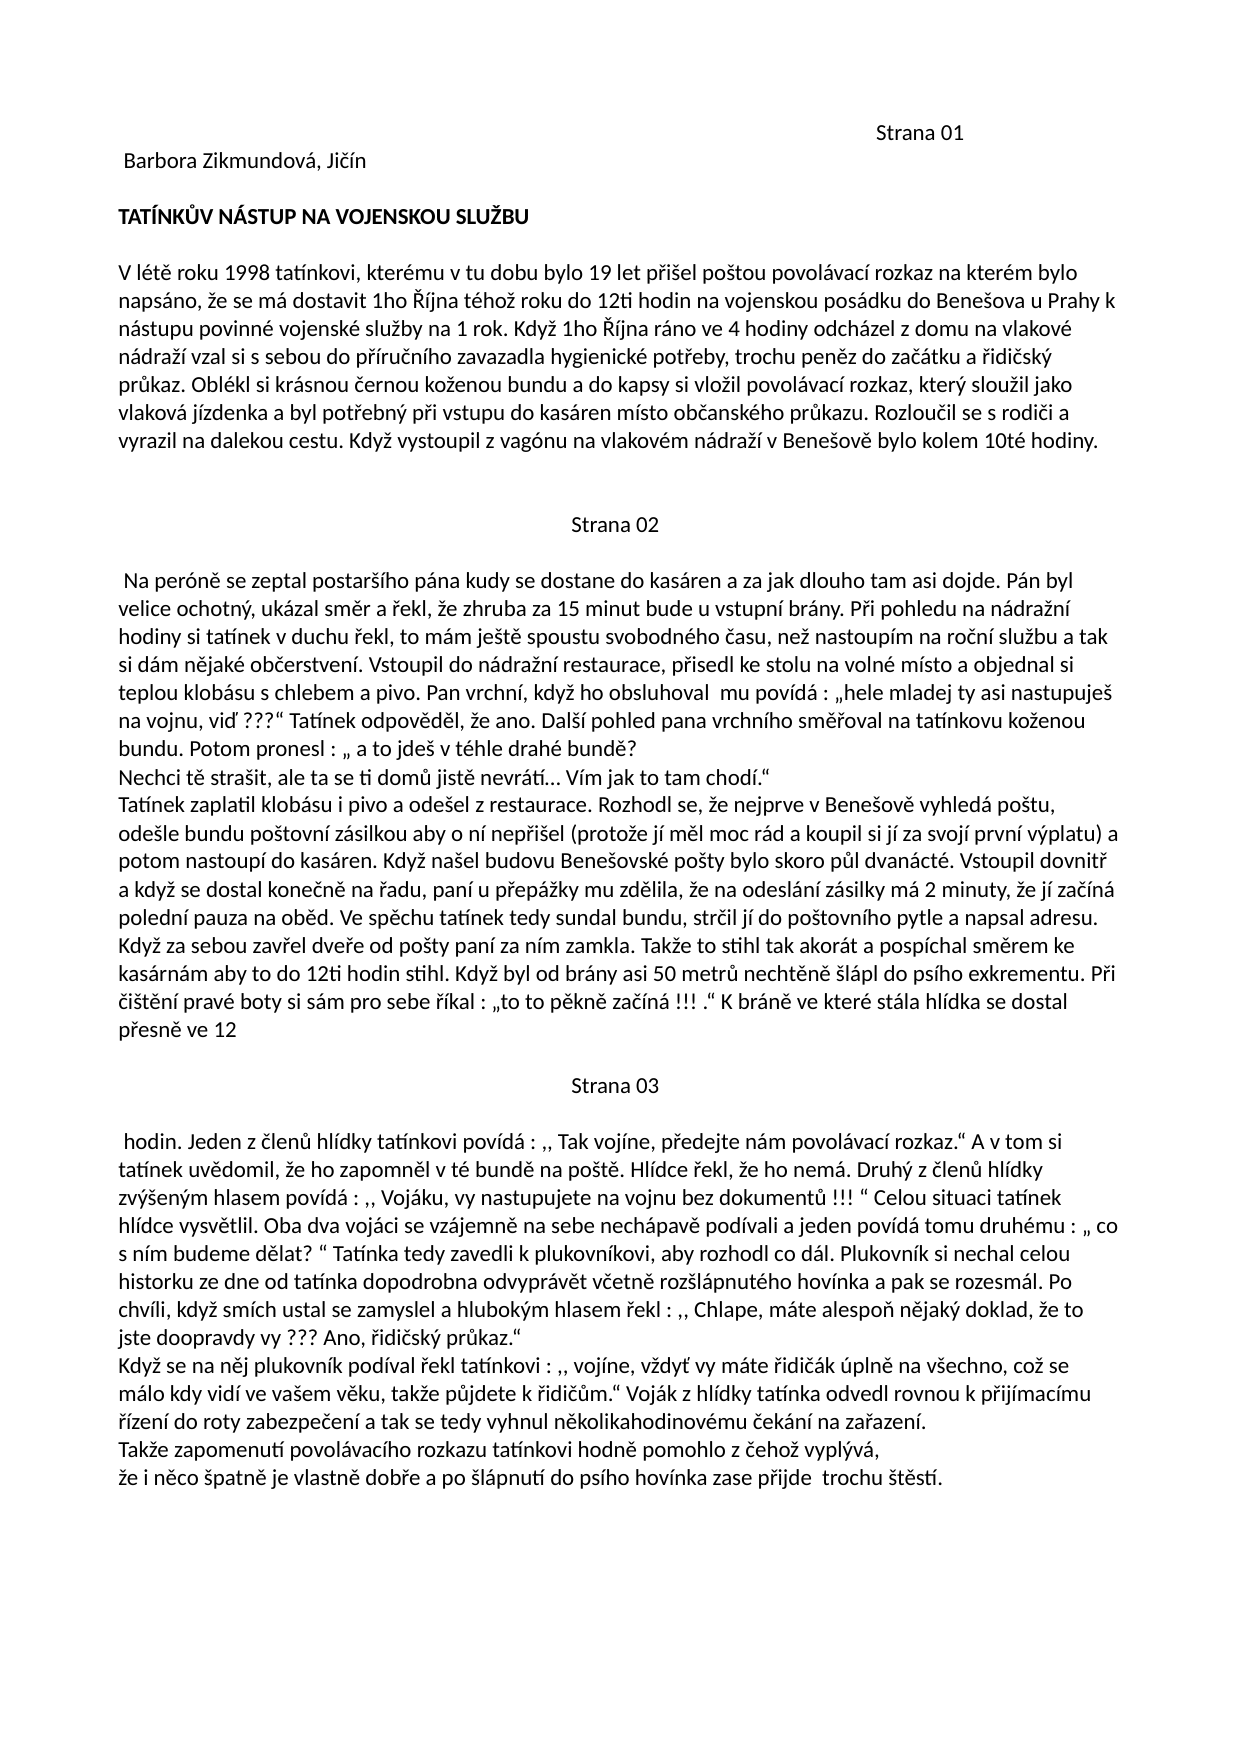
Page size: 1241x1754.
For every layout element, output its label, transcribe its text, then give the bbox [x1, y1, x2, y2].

text Když se na něj plukovník podíval řekl tatínkovi : ,, vojíne, vždyť vy máte řidičák úplně na všechno, což se málo kdy vidí ve vašem věku, takže půjdete k řidičům.“ Voják z hlídky tatínka odvedl rovnou k přijímacímu řízení do roty zabezpečení a tak se tedy vyhnul několikahodinovému čekání na zařazení. [118, 1351, 1122, 1435]
text Tatínek zaplatil klobásu i pivo a odešel z restaurace. Rozhodl se, že nejprve v Benešově vyhledá poštu, odešle bundu poštovní zásilkou aby o ní nepřišel (protože jí měl moc rád a koupil si jí za svojí první výplatu) a potom nastoupí do kasáren. Když našel budovu Benešovské pošty bylo skoro půl dvanácté. Vstoupil dovnitř a když se dostal konečně na řadu, paní u přepážky mu zdělila, že na odeslání zásilky má 2 minuty, že jí začíná polední pauza na oběd. Ve spěchu tatínek tedy sundal bundu, strčil jí do poštovního pytle a napsal adresu. Když za sebou zavřel dveře od pošty paní za ním zamkla. Takže to stihl tak akorát a pospíchal směrem ke kasárnám aby to do 12ti hodin stihl. Když byl od brány asi 50 metrů nechtěně šlápl do psího exkrementu. Při čištění pravé boty si sám pro sebe říkal : „to to pěkně začíná !!! .“ K bráně ve které stála hlídka se dostal přesně ve 12 [118, 791, 1122, 1043]
text Strana 02 [118, 510, 1122, 538]
text Takže zapomenutí povolávacího rozkazu tatínkovi hodně pomohlo z čehož vyplývá, [118, 1435, 1122, 1463]
text že i něco špatně je vlastně dobře a po šlápnutí do psího hovínka zase přijde trochu štěstí. [118, 1463, 1122, 1491]
text Barbora Zikmundová, Jičín [118, 146, 1122, 174]
text V létě roku 1998 tatínkovi, kterému v tu dobu bylo 19 let přišel poštou povolávací rozkaz na kterém bylo napsáno, že se má dostavit 1ho Října téhož roku do 12ti hodin na vojenskou posádku do Benešova u Prahy k nástupu povinné vojenské služby na 1 rok. Když 1ho Října ráno ve 4 hodiny odcházel z domu na vlakové nádraží vzal si s sebou do příručního zavazadla hygienické potřeby, trochu peněz do začátku a řidičský průkaz. Oblékl si krásnou černou koženou bundu a do kapsy si vložil povolávací rozkaz, který sloužil jako vlaková jízdenka a byl potřebný při vstupu do kasáren místo občanského průkazu. Rozloučil se s rodiči a vyrazil na dalekou cestu. Když vystoupil z vagónu na vlakovém nádraží v Benešově bylo kolem 10té hodiny. [118, 258, 1122, 454]
text hodin. Jeden z členů hlídky tatínkovi povídá : ,, Tak vojíne, předejte nám povolávací rozkaz.“ A v tom si tatínek uvědomil, že ho zapomněl v té bundě na poště. Hlídce řekl, že ho nemá. Druhý z členů hlídky zvýšeným hlasem povídá : ,, Vojáku, vy nastupujete na vojnu bez dokumentů !!! “ Celou situaci tatínek hlídce vysvětlil. Oba dva vojáci se vzájemně na sebe nechápavě podívali a jeden povídá tomu druhému : „ co s ním budeme dělat? “ Tatínka tedy zavedli k plukovníkovi, aby rozhodl co dál. Plukovník si nechal celou historku ze dne od tatínka dopodrobna odvyprávět včetně rozšlápnutého hovínka a pak se rozesmál. Po chvíli, když smích ustal se zamyslel a hlubokým hlasem řekl : ,, Chlape, máte alespoň nějaký doklad, že to jste doopravdy vy ??? Ano, řidičský průkaz.“ [118, 1127, 1122, 1351]
text Nechci tě strašit, ale ta se ti domů jistě nevrátí… Vím jak to tam chodí.“ [118, 763, 1122, 791]
text TATÍNKŮV NÁSTUP NA VOJENSKOU SLUŽBU [118, 202, 1122, 230]
text Strana 03 [118, 1071, 1122, 1099]
text Na peróně se zeptal postaršího pána kudy se dostane do kasáren a za jak dlouho tam asi dojde. Pán byl velice ochotný, ukázal směr a řekl, že zhruba za 15 minut bude u vstupní brány. Při pohledu na nádražní hodiny si tatínek v duchu řekl, to mám ještě spoustu svobodného času, než nastoupím na roční službu a tak si dám nějaké občerstvení. Vstoupil do nádražní restaurace, přisedl ke stolu na volné místo a objednal si teplou klobásu s chlebem a pivo. Pan vrchní, když ho obsluhoval mu povídá : „hele mladej ty asi nastupuješ na vojnu, viď ???“ Tatínek odpověděl, že ano. Další pohled pana vrchního směřoval na tatínkovu koženou bundu. Potom pronesl : „ a to jdeš v téhle drahé bundě? [118, 566, 1122, 763]
text Strana 01 [118, 118, 1122, 146]
